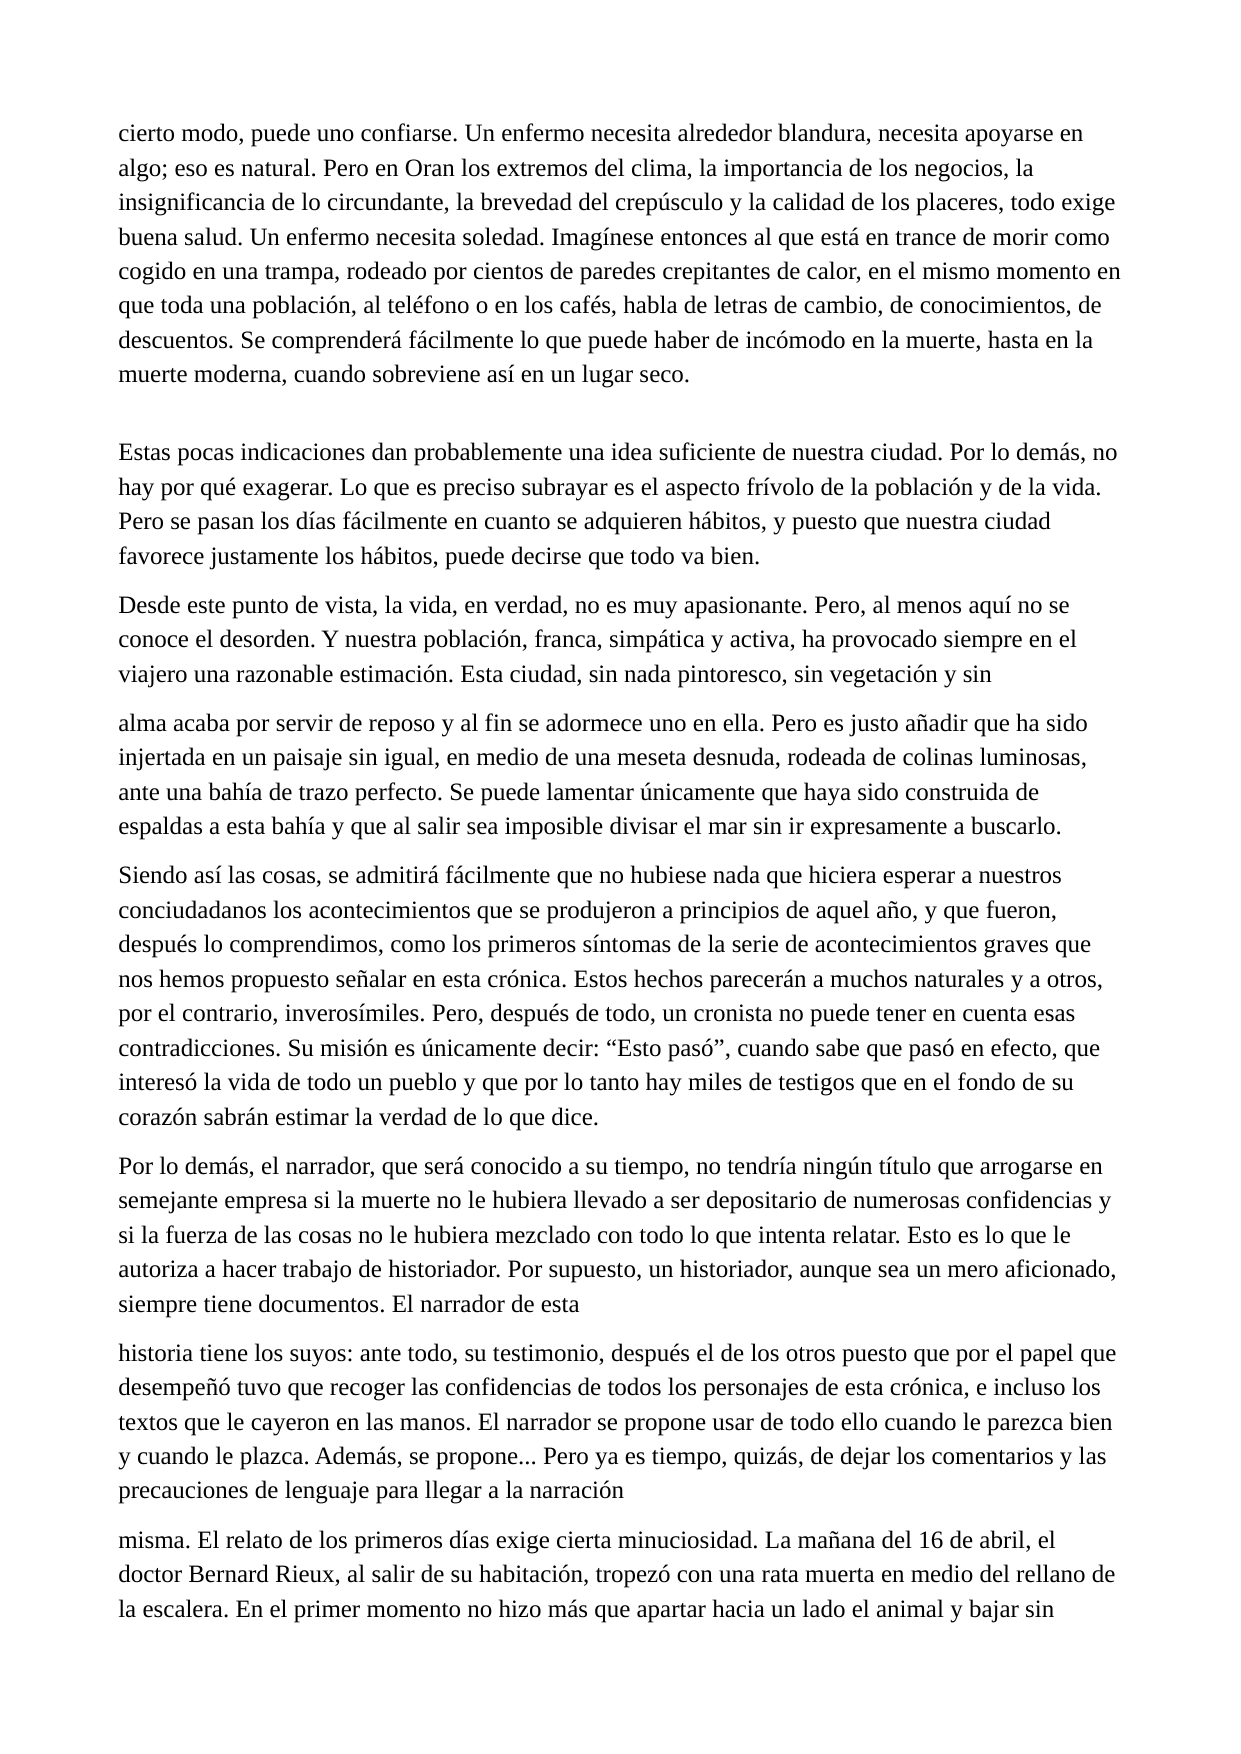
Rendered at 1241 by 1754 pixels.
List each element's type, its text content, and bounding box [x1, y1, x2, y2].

text Siendo así las cosas, se admitirá fácilmente que no hubiese nada que hiciera esperar a nuestros conciudadanos los acontecimientos que se produjeron a principios de aquel año, y que fueron, después lo comprendimos, como los primeros síntomas de la serie de acontecimientos graves que nos hemos propuesto señalar en esta crónica. Estos hechos parecerán a muchos naturales y a otros, por el contrario, inverosímiles. Pero, después de todo, un cronista no puede tener en cuenta esas contradicciones. Su misión es únicamente decir: “Esto pasó”, cuando sabe que pasó en efecto, que interesó la vida de todo un pueblo y que por lo tanto hay miles de testigos que en el fondo de su corazón sabrán estimar la verdad de lo que dice. [118, 860, 1122, 1130]
text alma acaba por servir de reposo y al fin se adormece uno en ella. Pero es justo añadir que ha sido injertada en un paisaje sin igual, en medio de una meseta desnuda, rodeada de colinas luminosas, ante una bahía de trazo perfecto. Se puede lamentar únicamente que haya sido construida de espaldas a esta bahía y que al salir sea imposible divisar el mar sin ir expresamente a buscarlo. [118, 708, 1122, 840]
text misma. El relato de los primeros días exige cierta minuciosidad. La mañana del 16 de abril, el doctor Bernard Rieux, al salir de su habitación, tropezó con una rata muerta en medio del rellano de la escalera. En el primer momento no hizo más que apartar hacia un lado el animal y bajar sin [118, 1525, 1122, 1622]
text cierto modo, puede uno confiarse. Un enfermo necesita alrededor blandura, necesita apoyarse en algo; eso es natural. Pero en Oran los extremos del clima, la importancia de los negocios, la insignificancia de lo circundante, la brevedad del crepúsculo y la calidad de los placeres, todo exige buena salud. Un enfermo necesita soledad. Imagínese entonces al que está en trance de morir como cogido en una trampa, rodeado por cientos de paredes crepitantes de calor, en el mismo momento en que toda una población, al teléfono o en los cafés, habla de letras de cambio, de conocimientos, de descuentos. Se comprenderá fácilmente lo que puede haber de incómodo en la muerte, hasta en la muerte moderna, cuando sobreviene así en un lugar seco. [118, 118, 1122, 388]
text Estas pocas indicaciones dan probablemente una idea suficiente de nuestra ciudad. Por lo demás, no hay por qué exagerar. Lo que es preciso subrayar es el aspecto frívolo de la población y de la vida. Pero se pasan los días fácilmente en cuanto se adquieren hábitos, y puesto que nuestra ciudad favorece justamente los hábitos, puede decirse que todo va bien. [118, 437, 1122, 569]
text historia tiene los suyos: ante todo, su testimonio, después el de los otros puesto que por el papel que desempeñó tuvo que recoger las confidencias de todos los personajes de esta crónica, e incluso los textos que le cayeron en las manos. El narrador se propone usar de todo ello cuando le parezca bien y cuando le plazca. Además, se propone... Pero ya es tiempo, quizás, de dejar los comentarios y las precauciones de lenguaje para llegar a la narración [118, 1338, 1122, 1504]
text Desde este punto de vista, la vida, en verdad, no es muy apasionante. Pero, al menos aquí no se conoce el desorden. Y nuestra población, franca, simpática y activa, ha provocado siempre en el viajero una razonable estimación. Esta ciudad, sin nada pintoresco, sin vegetación y sin [118, 590, 1122, 687]
text Por lo demás, el narrador, que será conocido a su tiempo, no tendría ningún título que arrogarse en semejante empresa si la muerte no le hubiera llevado a ser depositario de numerosas confidencias y si la fuerza de las cosas no le hubiera mezclado con todo lo que intenta relatar. Esto es lo que le autoriza a hacer trabajo de historiador. Por supuesto, un historiador, aunque sea un mero aficionado, siempre tiene documentos. El narrador de esta [118, 1151, 1122, 1317]
